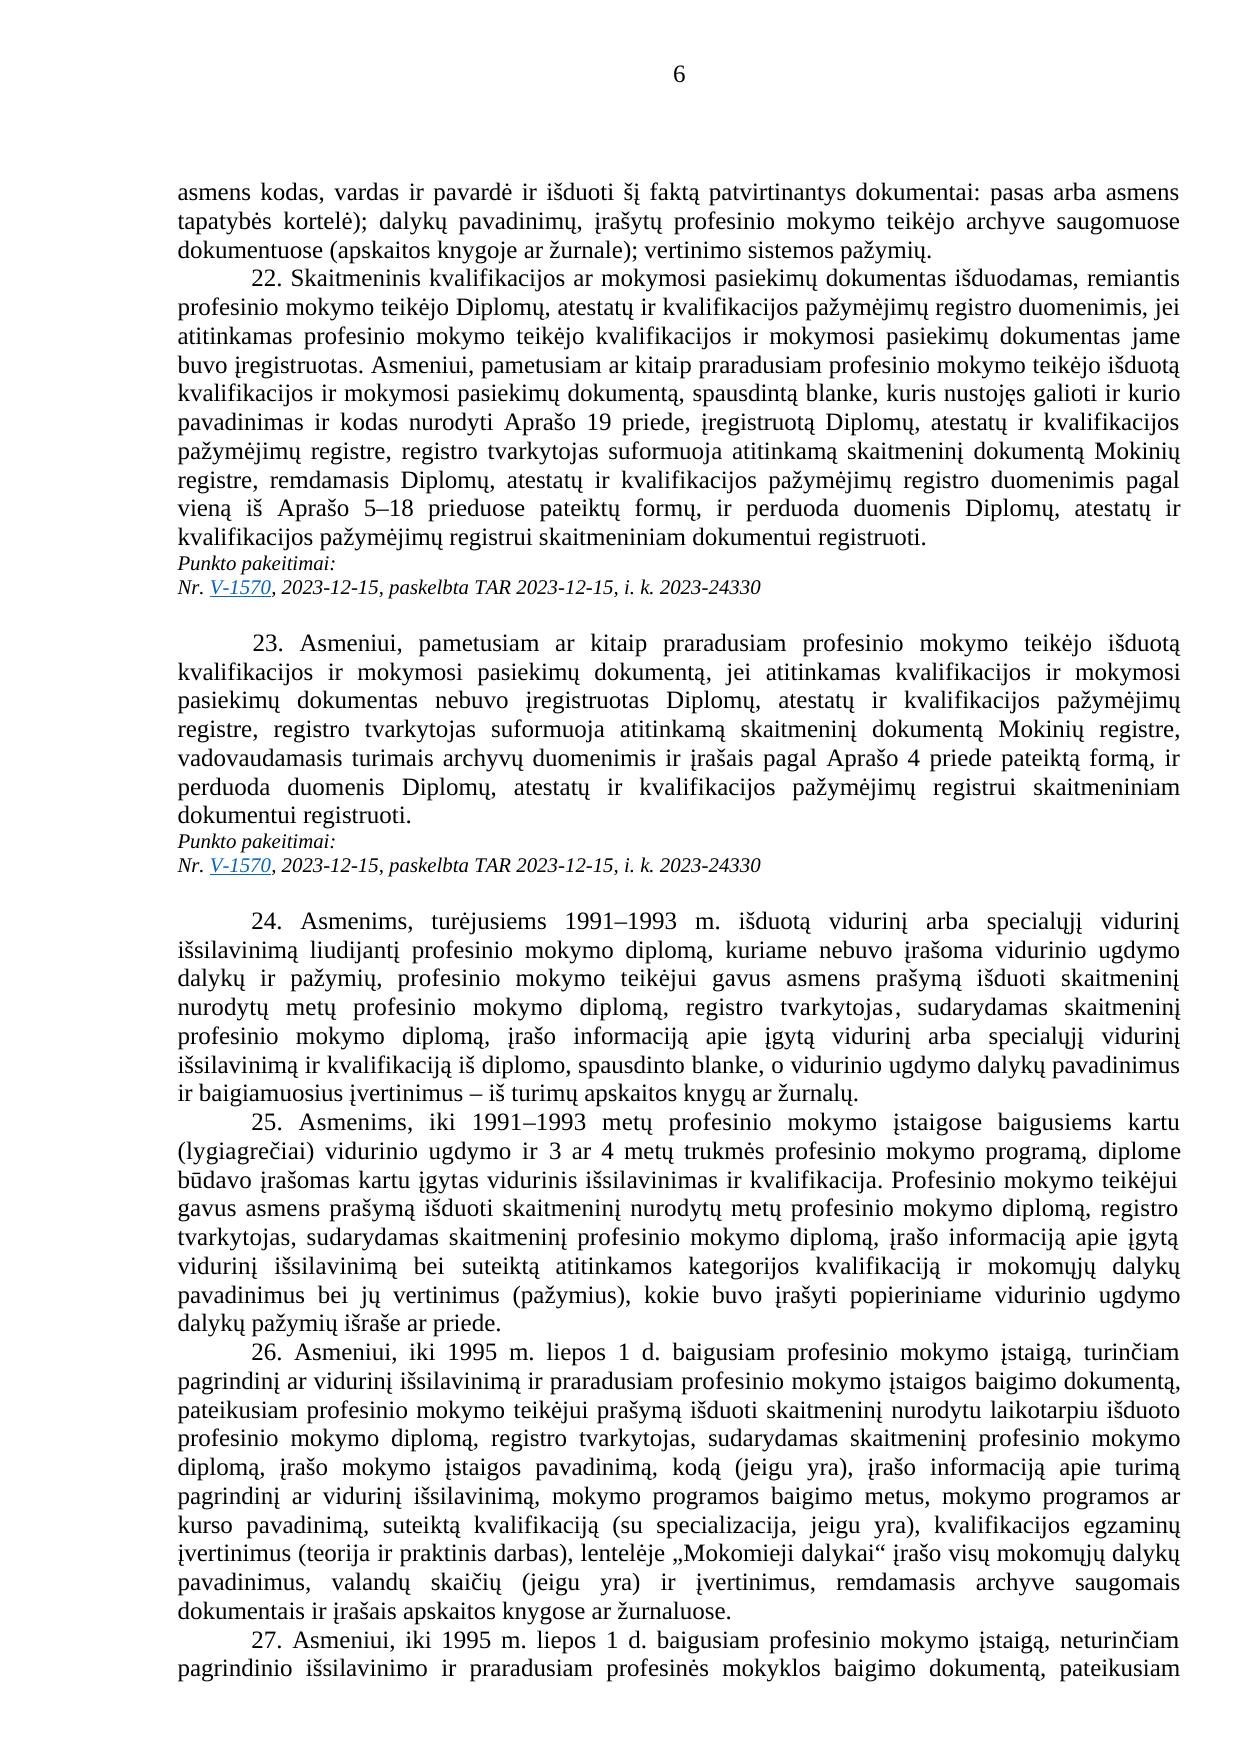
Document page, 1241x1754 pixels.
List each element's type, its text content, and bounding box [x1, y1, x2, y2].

text 22. Skaitmeninis kvalifikacijos ar mokymosi pasiekimų dokumentas išduodamas, remiantis profesinio mokymo teikėjo Diplomų, atestatų ir kvalifikacijos pažymėjimų registro duomenimis, jei atitinkamas profesinio mokymo teikėjo kvalifikacijos ir mokymosi pasiekimų dokumentas jame buvo įregistruotas. Asmeniui, pametusiam ar kitaip praradusiam profesinio mokymo teikėjo išduotą kvalifikacijos ir mokymosi pasiekimų dokumentą, spausdintą blanke, kuris nustojęs galioti ir kurio pavadinimas ir kodas nurodyti Aprašo 19 priede, įregistruotą Diplomų, atestatų ir kvalifikacijos pažymėjimų registre, registro tvarkytojas suformuoja atitinkamą skaitmeninį dokumentą Mokinių registre, remdamasis Diplomų, atestatų ir kvalifikacijos pažymėjimų registro duomenimis pagal vieną iš Aprašo 5–18 prieduose pateiktų formų, ir perduoda duomenis Diplomų, atestatų ir kvalifikacijos pažymėjimų registrui skaitmeniniam dokumentui registruoti. [177, 263, 1181, 551]
text Punkto pakeitimai: [177, 551, 1181, 575]
text 23. Asmeniui, pametusiam ar kitaip praradusiam profesinio mokymo teikėjo išduotą kvalifikacijos ir mokymosi pasiekimų dokumentą, jei atitinkamas kvalifikacijos ir mokymosi pasiekimų dokumentas nebuvo įregistruotas Diplomų, atestatų ir kvalifikacijos pažymėjimų registre, registro tvarkytojas suformuoja atitinkamą skaitmeninį dokumentą Mokinių registre, vadovaudamasis turimais archyvų duomenimis ir įrašais pagal Aprašo 4 priede pateiktą formą, ir perduoda duomenis Diplomų, atestatų ir kvalifikacijos pažymėjimų registrui skaitmeniniam dokumentui registruoti. [177, 628, 1181, 829]
text 25. Asmenims, iki 1991–1993 metų profesinio mokymo įstaigose baigusiems kartu (lygiagrečiai) vidurinio ugdymo ir 3 ar 4 metų trukmės profesinio mokymo programą, diplome būdavo įrašomas kartu įgytas vidurinis išsilavinimas ir kvalifikacija. Profesinio mokymo teikėjui gavus asmens prašymą išduoti skaitmeninį nurodytų metų profesinio mokymo diplomą, registro tvarkytojas, sudarydamas skaitmeninį profesinio mokymo diplomą, įrašo informaciją apie įgytą vidurinį išsilavinimą bei suteiktą atitinkamos kategorijos kvalifikaciją ir mokomųjų dalykų pavadinimus bei jų vertinimus (pažymius), kokie buvo įrašyti popieriniame vidurinio ugdymo dalykų pažymių išraše ar priede. [177, 1107, 1181, 1337]
text 24. Asmenims, turėjusiems 1991–1993 m. išduotą vidurinį arba specialųjį vidurinį išsilavinimą liudijantį profesinio mokymo diplomą, kuriame nebuvo įrašoma vidurinio ugdymo dalykų ir pažymių, profesinio mokymo teikėjui gavus asmens prašymą išduoti skaitmeninį nurodytų metų profesinio mokymo diplomą, registro tvarkytojas, sudarydamas skaitmeninį profesinio mokymo diplomą, įrašo informaciją apie įgytą vidurinį arba specialųjį vidurinį išsilavinimą ir kvalifikaciją iš diplomo, spausdinto blanke, o vidurinio ugdymo dalykų pavadinimus ir baigiamuosius įvertinimus – iš turimų apskaitos knygų ar žurnalų. [177, 906, 1181, 1107]
text 27. Asmeniui, iki 1995 m. liepos 1 d. baigusiam profesinio mokymo įstaigą, neturinčiam pagrindinio išsilavinimo ir praradusiam profesinės mokyklos baigimo dokumentą, pateikusiam [177, 1625, 1181, 1682]
text Punkto pakeitimai: [177, 829, 1181, 853]
text 26. Asmeniui, iki 1995 m. liepos 1 d. baigusiam profesinio mokymo įstaigą, turinčiam pagrindinį ar vidurinį išsilavinimą ir praradusiam profesinio mokymo įstaigos baigimo dokumentą, pateikusiam profesinio mokymo teikėjui prašymą išduoti skaitmeninį nurodytu laikotarpiu išduoto profesinio mokymo diplomą, registro tvarkytojas, sudarydamas skaitmeninį profesinio mokymo diplomą, įrašo mokymo įstaigos pavadinimą, kodą (jeigu yra), įrašo informaciją apie turimą pagrindinį ar vidurinį išsilavinimą, mokymo programos baigimo metus, mokymo programos ar kurso pavadinimą, suteiktą kvalifikaciją (su specializacija, jeigu yra), kvalifikacijos egzaminų įvertinimus (teorija ir praktinis darbas), lentelėje „Mokomieji dalykai“ įrašo visų mokomųjų dalykų pavadinimus, valandų skaičių (jeigu yra) ir įvertinimus, remdamasis archyve saugomais dokumentais ir įrašais apskaitos knygose ar žurnaluose. [177, 1337, 1181, 1625]
text Nr. V-1570, 2023-12-15, paskelbta TAR 2023-12-15, i. k. 2023-24330 [177, 853, 1181, 877]
text Nr. V-1570, 2023-12-15, paskelbta TAR 2023-12-15, i. k. 2023-24330 [177, 575, 1181, 599]
text asmens kodas, vardas ir pavardė ir išduoti šį faktą patvirtinantys dokumentai: pasas arba asmens tapatybės kortelė); dalykų pavadinimų, įrašytų profesinio mokymo teikėjo archyve saugomuose dokumentuose (apskaitos knygoje ar žurnale); vertinimo sistemos pažymių. [177, 177, 1181, 263]
